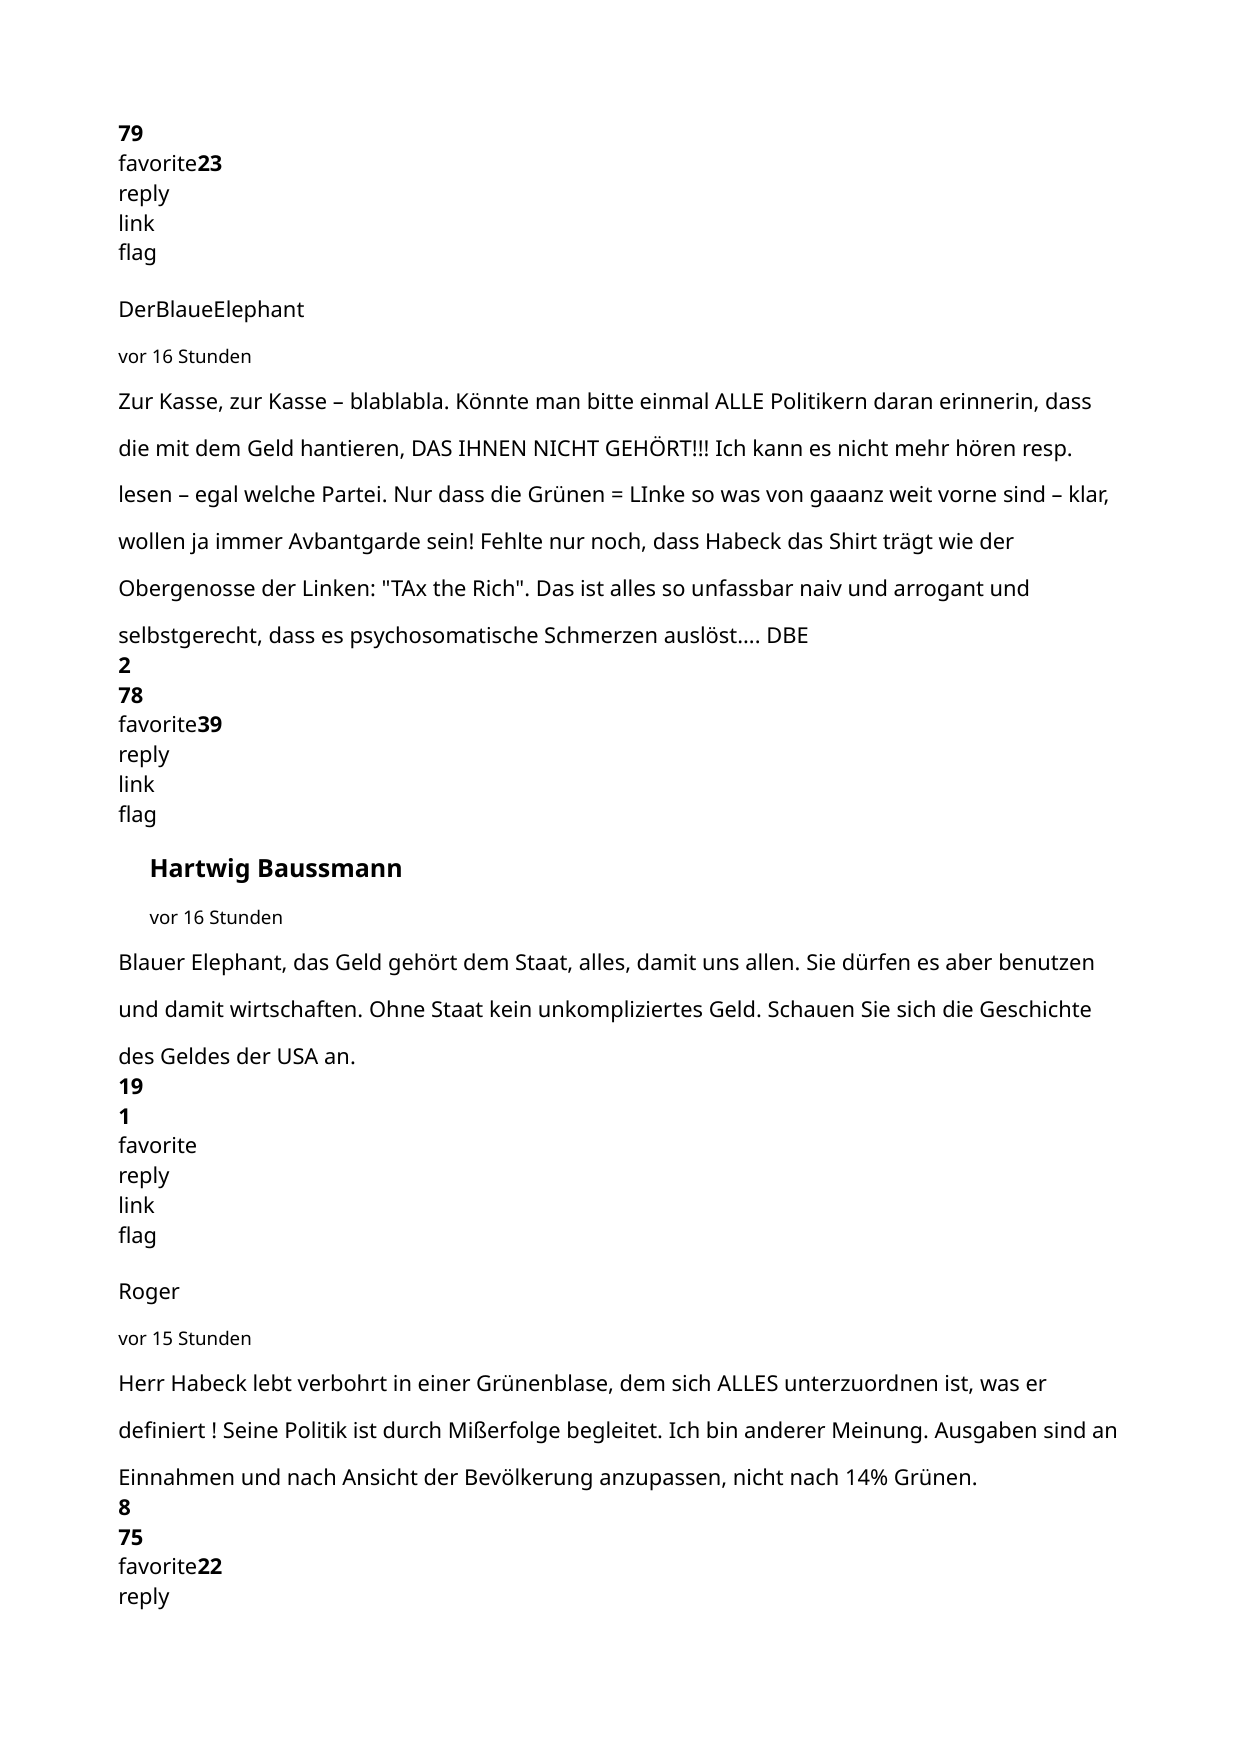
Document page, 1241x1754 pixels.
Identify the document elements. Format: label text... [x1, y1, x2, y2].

text 79 [118, 118, 1122, 148]
text flag [118, 1220, 1122, 1249]
text link [118, 207, 1122, 237]
text favorite39 [118, 709, 1122, 739]
text 1 [118, 1101, 1122, 1130]
text vor 16 Stunden [149, 901, 1122, 930]
text Herr Habeck lebt verbohrt in einer Grünenblase, dem sich ALLES unterzuordnen ist, was er definiert ! Seine Politik ist durch Mißerfolge begleitet. Ich bin anderer Meinung. Ausgaben sind an Einnahmen und nach Ansicht der Bevölkerung anzupassen, nicht nach 14% Grünen. [118, 1351, 1122, 1492]
text Hartwig Baussmann [149, 844, 1114, 885]
text flag [118, 237, 1122, 267]
text flag [118, 799, 1122, 829]
text vor 15 Stunden [118, 1321, 1122, 1351]
text 2 [118, 650, 1122, 680]
text 75 [118, 1522, 1122, 1551]
text reply [118, 739, 1122, 769]
text 19 [118, 1071, 1122, 1101]
text vor 16 Stunden [118, 339, 1122, 369]
text 78 [118, 680, 1122, 709]
text favorite23 [118, 148, 1122, 178]
text link [118, 769, 1122, 799]
text Zur Kasse, zur Kasse – blablabla. Könnte man bitte einmal ALLE Politikern daran erinnerin, dass die mit dem Geld hantieren, DAS IHNEN NICHT GEHÖRT!!! Ich kann es nicht mehr hören resp. lesen – egal welche Partei. Nur dass die Grünen = LInke so was von gaaanz weit vorne sind – klar, wollen ja immer Avbantgarde sein! Fehlte nur noch, dass Habeck das Shirt trägt wie der Obergenosse der Linken: "TAx the Rich". Das ist alles so unfassbar naiv und arrogant und selbstgerecht, dass es psychosomatische Schmerzen auslöst.... DBE [118, 369, 1122, 650]
text reply [118, 1581, 1122, 1611]
text Roger [118, 1265, 1114, 1306]
text DerBlaueElephant [118, 283, 1114, 323]
text link [118, 1190, 1122, 1220]
text Blauer Elephant, das Geld gehört dem Staat, alles, damit uns allen. Sie dürfen es aber benutzen und damit wirtschaften. Ohne Staat kein unkompliziertes Geld. Schauen Sie sich die Geschichte des Geldes der USA an. [118, 930, 1122, 1071]
text reply [118, 1160, 1122, 1190]
text reply [118, 178, 1122, 207]
text 8 [118, 1492, 1122, 1522]
text favorite [118, 1130, 1122, 1160]
text favorite22 [118, 1551, 1122, 1581]
